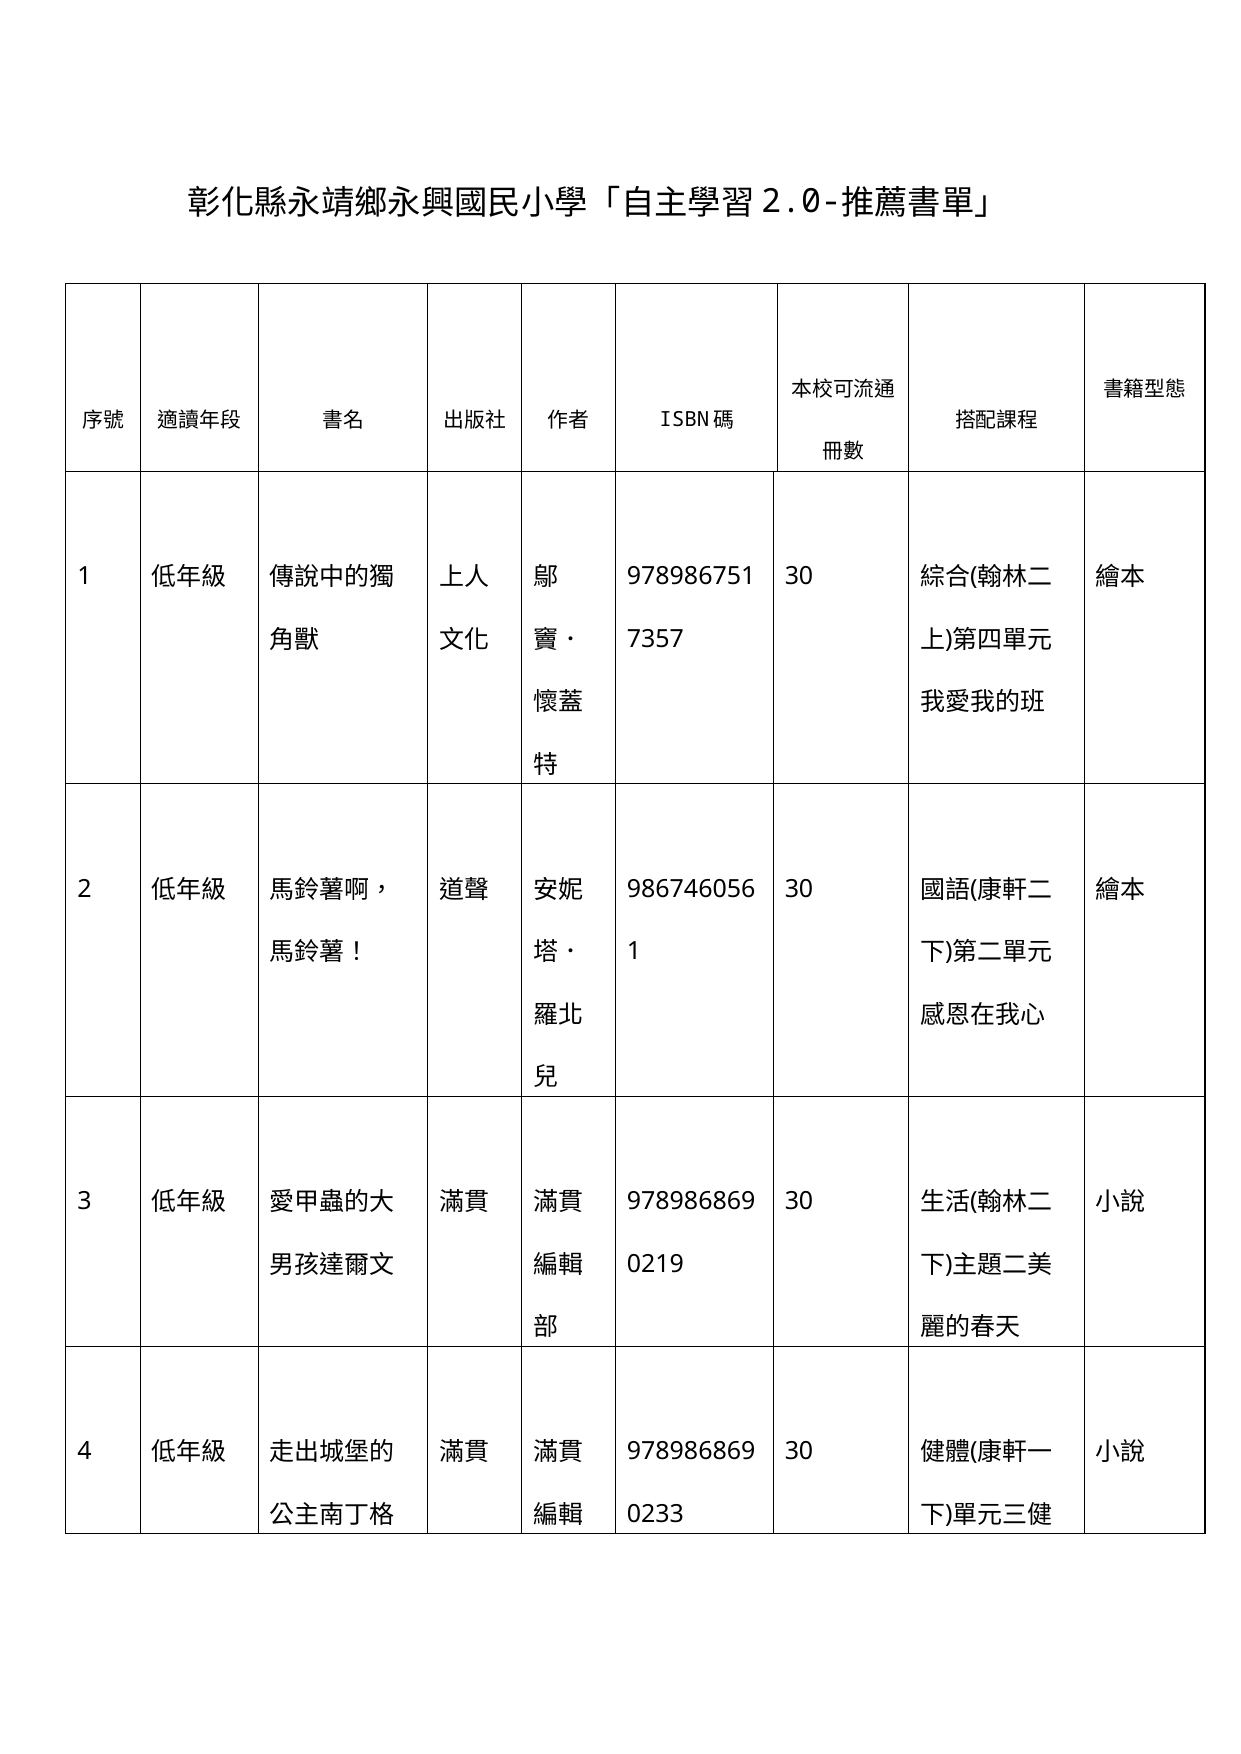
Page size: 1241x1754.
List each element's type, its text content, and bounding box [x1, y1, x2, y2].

table_cell 滿貫編輯 [522, 1347, 615, 1533]
table_cell 道聲 [428, 784, 521, 1096]
table_cell 2 [66, 784, 140, 1096]
table_cell 小說 [1085, 1347, 1204, 1533]
table_cell 低年級 [141, 472, 258, 783]
table_header 書名 [259, 284, 427, 471]
table_cell 1 [66, 472, 140, 783]
table_header 作者 [522, 284, 615, 471]
table_header 序號 [66, 284, 140, 471]
table_cell 生活(翰林二下)主題二美麗的春天 [909, 1097, 1084, 1346]
table_cell 滿貫 [428, 1097, 521, 1346]
table_header 搭配課程 [909, 284, 1084, 471]
table_cell 4 [66, 1347, 140, 1533]
table_header 出版社 [428, 284, 521, 471]
table_cell 低年級 [141, 1347, 258, 1533]
table_cell 上人文化 [428, 472, 521, 783]
table_cell 3 [66, 1097, 140, 1346]
table_cell 9789868690219 [616, 1097, 773, 1346]
table_cell 滿貫 [428, 1347, 521, 1533]
table_cell 滿貫編輯部 [522, 1097, 615, 1346]
table_cell 小說 [1085, 1097, 1204, 1346]
table_cell 9789867517357 [616, 472, 773, 783]
text 彰化縣永靖鄉永興國民小學「自主學習2.0-推薦書單」 [187, 158, 1053, 221]
table_cell 繪本 [1085, 472, 1204, 783]
table_cell 走出城堡的公主南丁格 [259, 1347, 427, 1533]
table_cell 9789868690233 [616, 1347, 773, 1533]
table_cell 健體(康軒一下)單元三健 [909, 1347, 1084, 1533]
table_header ISBN碼 [616, 284, 777, 471]
table_cell 鄔竇．懷蓋特 [522, 472, 615, 783]
table_cell 綜合(翰林二上)第四單元我愛我的班 [909, 472, 1084, 783]
table_cell 30 [774, 784, 908, 1096]
table_header 適讀年段 [141, 284, 258, 471]
table_cell 傳說中的獨角獸 [259, 472, 427, 783]
table_cell 安妮塔．羅北兒 [522, 784, 615, 1096]
table_cell 低年級 [141, 1097, 258, 1346]
table_cell 30 [774, 472, 908, 783]
table_cell 國語(康軒二下)第二單元感恩在我心 [909, 784, 1084, 1096]
table_cell 愛甲蟲的大男孩達爾文 [259, 1097, 427, 1346]
table_header 本校可流通冊數 [778, 284, 908, 471]
table_cell 馬鈴薯啊，馬鈴薯！ [259, 784, 427, 1096]
table_cell 低年級 [141, 784, 258, 1096]
table_cell 30 [774, 1097, 908, 1346]
table_cell 9867460561 [616, 784, 773, 1096]
table_header 書籍型態 [1085, 284, 1204, 471]
table_cell 繪本 [1085, 784, 1204, 1096]
table_cell 30 [774, 1347, 908, 1533]
